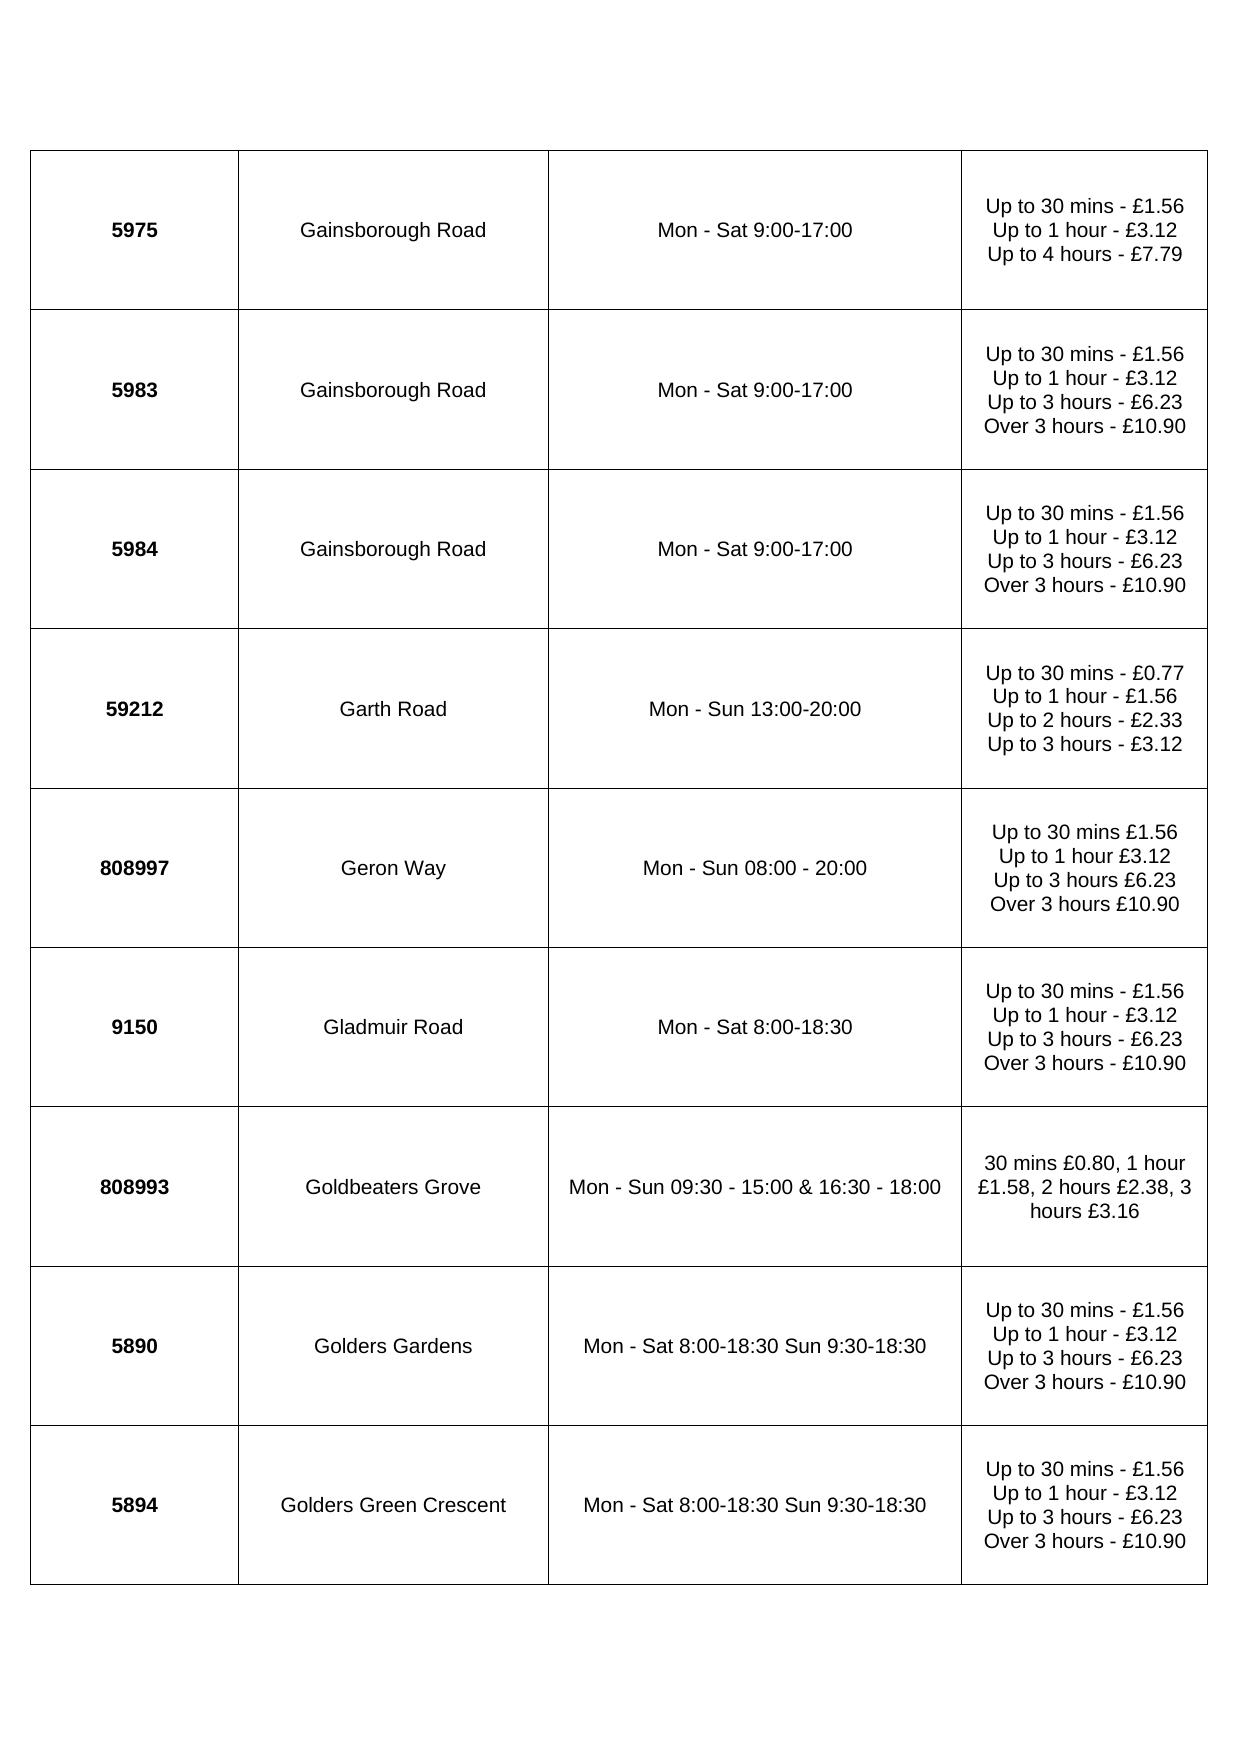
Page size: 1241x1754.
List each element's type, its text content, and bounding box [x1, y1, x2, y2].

table_cell Up to 30 mins - £1.56 Up to 1 hour - £3.12 Up to 3 hours - £6.23 Over 3 hours - £10.90 [962, 310, 1207, 469]
table_cell Up to 30 mins - £1.56 Up to 1 hour - £3.12 Up to 3 hours - £6.23 Over 3 hours - £10.90 [962, 470, 1207, 628]
table_cell Mon - Sat 8:00-18:30 Sun 9:30-18:30 [549, 1426, 961, 1584]
table_cell 9150 [31, 948, 238, 1106]
table_cell 5890 [31, 1267, 238, 1425]
table_cell Mon - Sun 09:30 - 15:00 & 16:30 - 18:00 [549, 1107, 961, 1266]
table_cell Mon - Sat 9:00-17:00 [549, 470, 961, 628]
table_cell Golders Green Crescent [239, 1426, 548, 1584]
table_cell Up to 30 mins - £1.56 Up to 1 hour - £3.12 Up to 4 hours - £7.79 [962, 151, 1207, 309]
table_cell 5894 [31, 1426, 238, 1584]
table_cell 59212 [31, 629, 238, 787]
table_cell Goldbeaters Grove [239, 1107, 548, 1266]
table_cell 5983 [31, 310, 238, 469]
table_cell 5984 [31, 470, 238, 628]
table_cell Up to 30 mins - £0.77 Up to 1 hour - £1.56 Up to 2 hours - £2.33 Up to 3 hours - £3.12 [962, 629, 1207, 787]
table_cell Up to 30 mins - £1.56 Up to 1 hour - £3.12 Up to 3 hours - £6.23 Over 3 hours - £10.90 [962, 1426, 1207, 1584]
table_cell 30 mins £0.80, 1 hour £1.58, 2 hours £2.38, 3 hours £3.16 [962, 1107, 1207, 1266]
table_cell Gainsborough Road [239, 470, 548, 628]
table_cell Golders Gardens [239, 1267, 548, 1425]
table_cell Geron Way [239, 789, 548, 947]
table_cell Garth Road [239, 629, 548, 787]
table_cell 5975 [31, 151, 238, 309]
table_cell Gladmuir Road [239, 948, 548, 1106]
table_cell Mon - Sat 9:00-17:00 [549, 151, 961, 309]
table_cell Mon - Sun 08:00 - 20:00 [549, 789, 961, 947]
table_cell Gainsborough Road [239, 151, 548, 309]
table_cell Mon - Sat 9:00-17:00 [549, 310, 961, 469]
table_cell Mon - Sat 8:00-18:30 Sun 9:30-18:30 [549, 1267, 961, 1425]
table_cell Gainsborough Road [239, 310, 548, 469]
table_cell Up to 30 mins - £1.56 Up to 1 hour - £3.12 Up to 3 hours - £6.23 Over 3 hours - £10.90 [962, 948, 1207, 1106]
table_cell Mon - Sat 8:00-18:30 [549, 948, 961, 1106]
table_cell Up to 30 mins - £1.56 Up to 1 hour - £3.12 Up to 3 hours - £6.23 Over 3 hours - £10.90 [962, 1267, 1207, 1425]
table_cell 808993 [31, 1107, 238, 1266]
table_cell Mon - Sun 13:00-20:00 [549, 629, 961, 787]
table_cell Up to 30 mins £1.56 Up to 1 hour £3.12 Up to 3 hours £6.23 Over 3 hours £10.90 [962, 789, 1207, 947]
table_cell 808997 [31, 789, 238, 947]
